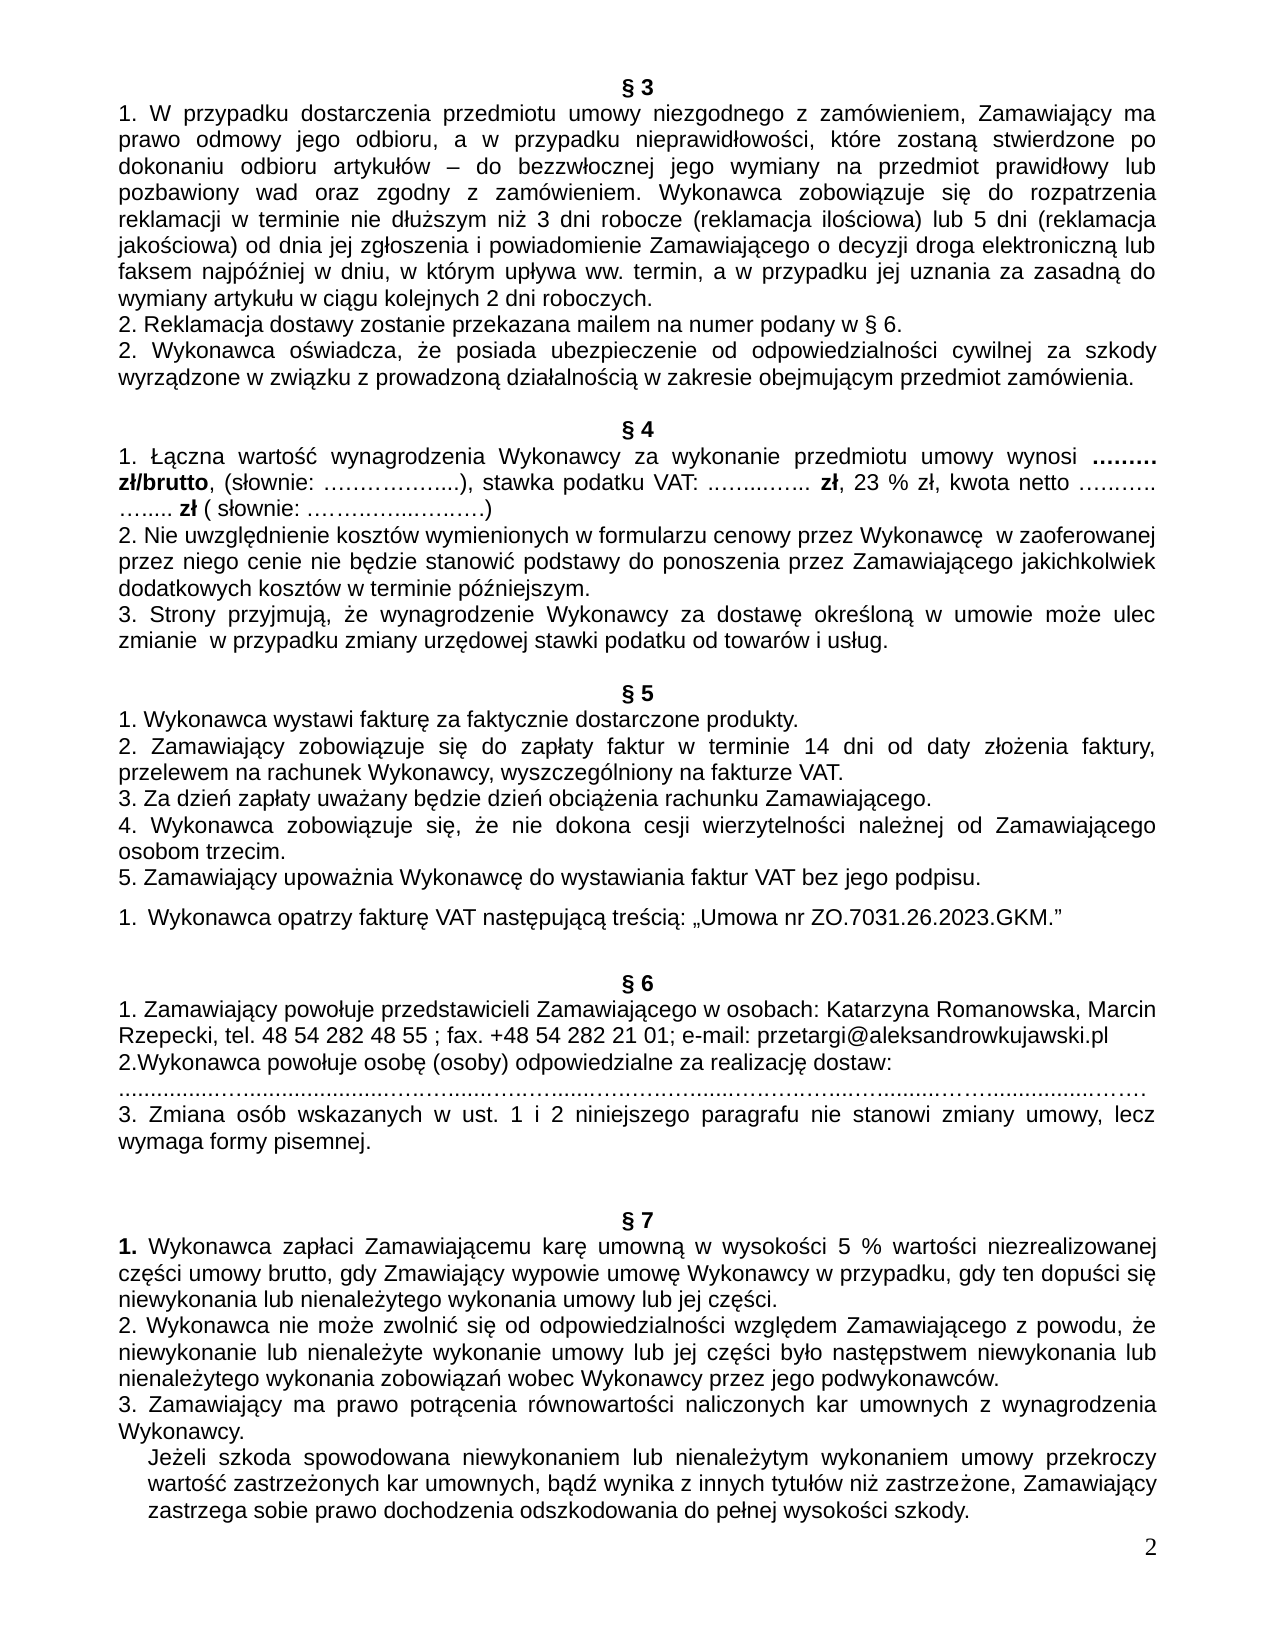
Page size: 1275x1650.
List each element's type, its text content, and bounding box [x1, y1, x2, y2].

text § 3 [118, 74, 1157, 100]
text 3. Zmiana osób wskazanych w ust. 1 i 2 niniejszego paragrafu nie stanowi zmiany umowy, lecz wymaga formy pisemnej. [118, 1101, 1157, 1154]
text 4. Wykonawca zobowiązuje się, że nie dokona cesji wierzytelności należnej od Zamawiającego osobom trzecim. [118, 812, 1157, 864]
text 2. Nie uwzględnienie kosztów wymienionych w formularzu cenowy przez Wykonawcę w zaoferowanej przez niego cenie nie będzie stanowić podstawy do ponoszenia przez Zamawiającego jakichkolwiek dodatkowych kosztów w terminie późniejszym. [118, 522, 1157, 601]
text 3. Zamawiający ma prawo potrącenia równowartości naliczonych kar umownych z wynagrodzenia Wykonawcy. [118, 1391, 1157, 1444]
text 1. Łączna wartość wynagrodzenia Wykonawcy za wykonanie przedmiotu umowy wynosi .….…. zł/brutto, (słownie: .….…….…....), stawka podatku VAT: ..…....…... zł, 23 % zł, kwota netto .…..…..…..... zł ( słownie: .……..…....…..….) [118, 443, 1157, 522]
text 3. Za dzień zapłaty uważany będzie dzień obciążenia rachunku Zamawiającego. [118, 785, 1157, 812]
text 5. Zamawiający upoważnia Wykonawcę do wystawiania faktur VAT bez jego podpisu. [118, 864, 1157, 891]
text 1. Zamawiający powołuje przedstawicieli Zamawiającego w osobach: Katarzyna Romanowska, Marcin Rzepecki, tel. 48 54 282 48 55 ; fax. +48 54 282 21 01; e-mail: przetargi@aleksandrowkujawski.pl [118, 996, 1157, 1049]
list Wykonawca opatrzy fakturę VAT następującą treścią: „Umowa nr ZO.7031.26.2023.GKM.” [118, 904, 1157, 930]
text Jeżeli szkoda spowodowana niewykonaniem lub nienależytym wykonaniem umowy przekroczy wartość zastrzeżonych kar umownych, bądź wynika z innych tytułów niż zastrzeżone, Zamawiający zastrzega sobie prawo dochodzenia odszkodowania do pełnej wysokości szkody. [148, 1444, 1157, 1523]
text 1. W przypadku dostarczenia przedmiotu umowy niezgodnego z zamówieniem, Zamawiający ma prawo odmowy jego odbioru, a w przypadku nieprawidłowości, które zostaną stwierdzone po dokonaniu odbioru artykułów – do bezzwłocznej jego wymiany na przedmiot prawidłowy lub pozbawiony wad oraz zgodny z zamówieniem. Wykonawca zobowiązuje się do rozpatrzenia reklamacji w terminie nie dłuższym niż 3 dni robocze (reklamacja ilościowa) lub 5 dni (reklamacja jakościowa) od dnia jej zgłoszenia i powiadomienie Zamawiającego o decyzji droga elektroniczną lub faksem najpóźniej w dniu, w którym upływa ww. termin, a w przypadku jej uznania za zasadną do wymiany artykułu w ciągu kolejnych 2 dni roboczych. [118, 100, 1157, 311]
text § 5 [118, 680, 1157, 706]
text § 7 [118, 1207, 1157, 1233]
text 2.Wykonawca powołuje osobę (osoby) odpowiedzialne za realizację dostaw: [118, 1049, 1157, 1075]
text 2. Reklamacja dostawy zostanie przekazana mailem na numer podany w § 6. [118, 311, 1157, 337]
text 2. Wykonawca nie może zwolnić się od odpowiedzialności względem Zamawiającego z powodu, że niewykonanie lub nienależyte wykonanie umowy lub jej części było następstwem niewykonania lub nienależytego wykonania zobowiązań wobec Wykonawcy przez jego podwykonawców. [118, 1312, 1157, 1391]
text 2. Wykonawca oświadcza, że posiada ubezpieczenie od odpowiedzialności cywilnej za szkody wyrządzone w związku z prowadzoną działalnością w zakresie obejmującym przedmiot zamówienia. [118, 337, 1157, 390]
text 1. Wykonawca wystawi fakturę za faktycznie dostarczone produkty. [118, 706, 1157, 733]
text 2. Zamawiający zobowiązuje się do zapłaty faktur w terminie 14 dni od daty złożenia faktury, przelewem na rachunek Wykonawcy, wyszczególniony na fakturze VAT. [118, 733, 1157, 785]
text § 4 [118, 416, 1157, 443]
text ................….......................…..….......…..….......…..…..….......…..…..…....…..........…….................……. [118, 1075, 1157, 1101]
text 3. Strony przyjmują, że wynagrodzenie Wykonawcy za dostawę określoną w umowie może ulec zmianie w przypadku zmiany urzędowej stawki podatku od towarów i usług. [118, 601, 1157, 653]
text § 6 [118, 970, 1157, 996]
text 1. Wykonawca zapłaci Zamawiającemu karę umowną w wysokości 5 % wartości niezrealizowanej części umowy brutto, gdy Zmawiający wypowie umowę Wykonawcy w przypadku, gdy ten dopuści się niewykonania lub nienależytego wykonania umowy lub jej części. [118, 1233, 1157, 1312]
